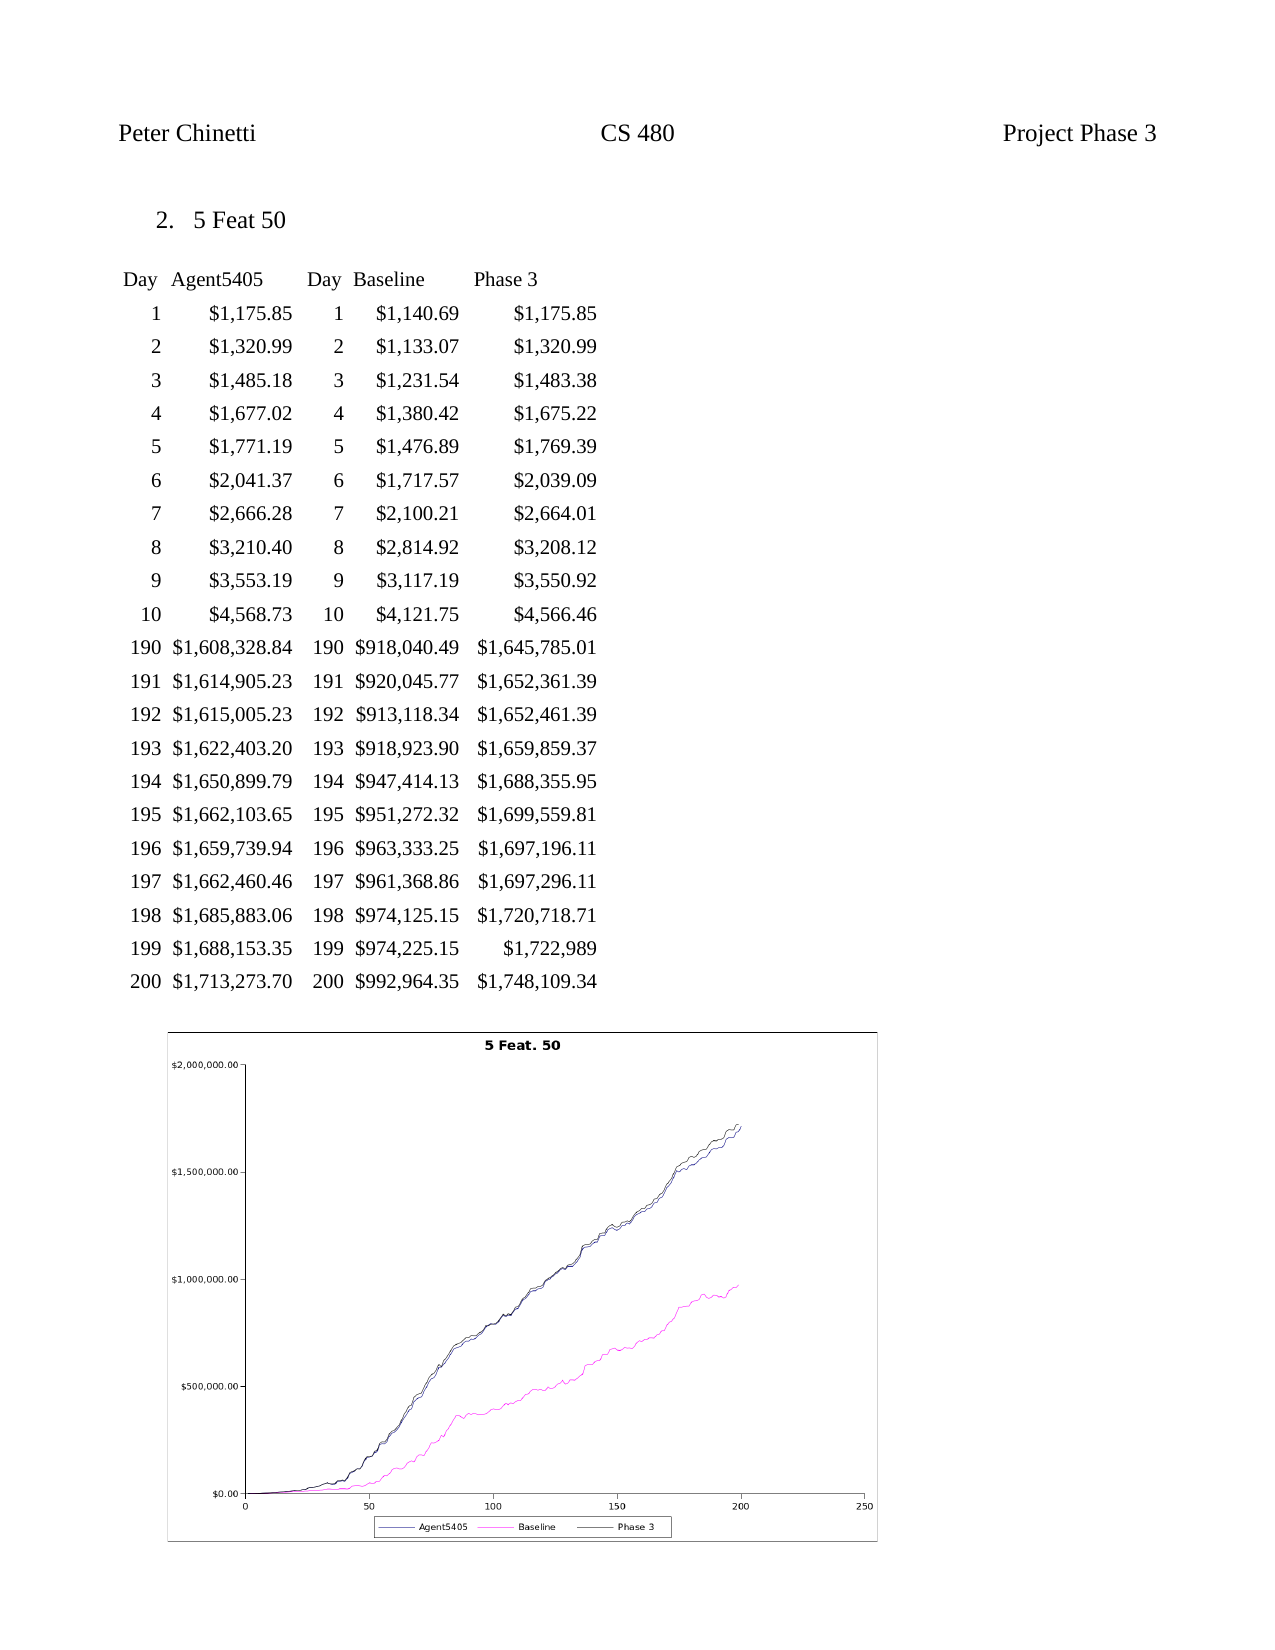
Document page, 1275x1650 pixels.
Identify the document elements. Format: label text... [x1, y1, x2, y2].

table_cell $1,699,559.81 [469, 798, 607, 831]
table_cell 197 [302, 865, 348, 898]
table_cell $951,272.32 [348, 798, 469, 831]
table_cell 197 [118, 865, 166, 898]
table_cell $3,117.19 [348, 564, 469, 597]
table_cell $1,608,328.84 [166, 630, 302, 664]
table_cell $2,666.28 [166, 497, 302, 530]
table_cell $1,677.02 [166, 396, 302, 430]
table_cell $1,320.99 [469, 330, 607, 363]
table_cell $1,771.19 [166, 430, 302, 463]
table_cell $1,485.18 [166, 363, 302, 396]
table_cell $1,659,859.37 [469, 731, 607, 764]
table_cell $1,231.54 [348, 363, 469, 396]
table_cell $1,645,785.01 [469, 630, 607, 664]
table_cell $2,039.09 [469, 463, 607, 497]
table_cell $1,720,718.71 [469, 898, 607, 931]
table_cell $1,662,460.46 [166, 865, 302, 898]
table_cell 7 [118, 497, 166, 530]
table_cell $1,614,905.23 [166, 664, 302, 697]
table_cell 10 [118, 597, 166, 630]
table_cell 2 [302, 330, 348, 363]
table_cell $918,923.90 [348, 731, 469, 764]
table_cell $2,100.21 [348, 497, 469, 530]
table_cell $918,040.49 [348, 630, 469, 664]
table_cell $1,722,989 [469, 931, 607, 965]
table_cell 199 [302, 931, 348, 965]
table_cell $920,045.77 [348, 664, 469, 697]
table_cell $1,140.69 [348, 296, 469, 329]
table_cell 196 [118, 831, 166, 864]
table_cell $1,476.89 [348, 430, 469, 463]
table_cell 9 [302, 564, 348, 597]
table_cell $1,380.42 [348, 396, 469, 430]
table_cell 190 [118, 630, 166, 664]
table_cell 8 [302, 530, 348, 563]
table_cell $4,121.75 [348, 597, 469, 630]
table_cell $961,368.86 [348, 865, 469, 898]
table_cell 192 [118, 697, 166, 731]
table_cell 200 [118, 965, 166, 998]
table_cell $3,553.19 [166, 564, 302, 597]
table_cell $1,717.57 [348, 463, 469, 497]
table_cell 190 [302, 630, 348, 664]
table_cell $947,414.13 [348, 764, 469, 798]
table_cell 7 [302, 497, 348, 530]
table_cell $2,041.37 [166, 463, 302, 497]
table_cell 196 [302, 831, 348, 864]
table_cell $1,697,196.11 [469, 831, 607, 864]
table_header Phase 3 [469, 263, 607, 296]
table_cell $974,225.15 [348, 931, 469, 965]
table_cell $974,125.15 [348, 898, 469, 931]
table_cell $3,550.92 [469, 564, 607, 597]
table_cell 10 [302, 597, 348, 630]
table_cell 192 [302, 697, 348, 731]
table_cell 1 [302, 296, 348, 329]
table_cell 194 [118, 764, 166, 798]
table_cell 4 [302, 396, 348, 430]
table_cell $4,568.73 [166, 597, 302, 630]
table_cell 4 [118, 396, 166, 430]
table_cell $3,210.40 [166, 530, 302, 563]
table_cell $1,769.39 [469, 430, 607, 463]
table_cell 6 [118, 463, 166, 497]
table_cell 5 [302, 430, 348, 463]
table_cell $2,814.92 [348, 530, 469, 563]
table_cell 194 [302, 764, 348, 798]
table_cell $1,688,355.95 [469, 764, 607, 798]
table_cell $1,659,739.94 [166, 831, 302, 864]
table_cell 191 [302, 664, 348, 697]
table_cell $1,650,899.79 [166, 764, 302, 798]
table_header Day [302, 263, 348, 296]
table_cell 3 [118, 363, 166, 396]
table_header Baseline [348, 263, 469, 296]
table_cell $1,697,296.11 [469, 865, 607, 898]
picture [167, 1032, 878, 1542]
table_cell $1,675.22 [469, 396, 607, 430]
table_cell $3,208.12 [469, 530, 607, 563]
table_cell $963,333.25 [348, 831, 469, 864]
table_cell $4,566.46 [469, 597, 607, 630]
table_cell $1,175.85 [166, 296, 302, 329]
table_cell 200 [302, 965, 348, 998]
list 5 Feat 50 [156, 205, 1157, 234]
table_cell $1,622,403.20 [166, 731, 302, 764]
table_cell 9 [118, 564, 166, 597]
table_cell 195 [302, 798, 348, 831]
table_cell 193 [302, 731, 348, 764]
table_cell $1,175.85 [469, 296, 607, 329]
table_cell $992,964.35 [348, 965, 469, 998]
table_cell 199 [118, 931, 166, 965]
table_cell $913,118.34 [348, 697, 469, 731]
table_cell 1 [118, 296, 166, 329]
table_cell 191 [118, 664, 166, 697]
table_cell $1,483.38 [469, 363, 607, 396]
table_cell $1,652,461.39 [469, 697, 607, 731]
table_cell $1,133.07 [348, 330, 469, 363]
table_cell 3 [302, 363, 348, 396]
table_cell $1,685,883.06 [166, 898, 302, 931]
table_cell $1,652,361.39 [469, 664, 607, 697]
table_cell $1,748,109.34 [469, 965, 607, 998]
table_cell 193 [118, 731, 166, 764]
table_header Day [118, 263, 166, 296]
table_cell 198 [118, 898, 166, 931]
table_cell 2 [118, 330, 166, 363]
table_cell 8 [118, 530, 166, 563]
table_cell 5 [118, 430, 166, 463]
table_cell $1,320.99 [166, 330, 302, 363]
table_cell $1,615,005.23 [166, 697, 302, 731]
table_header Agent5405 [166, 263, 302, 296]
table_cell $1,688,153.35 [166, 931, 302, 965]
table_cell 6 [302, 463, 348, 497]
table_cell 198 [302, 898, 348, 931]
table_cell $1,713,273.70 [166, 965, 302, 998]
table_cell $2,664.01 [469, 497, 607, 530]
table_cell 195 [118, 798, 166, 831]
table_cell $1,662,103.65 [166, 798, 302, 831]
